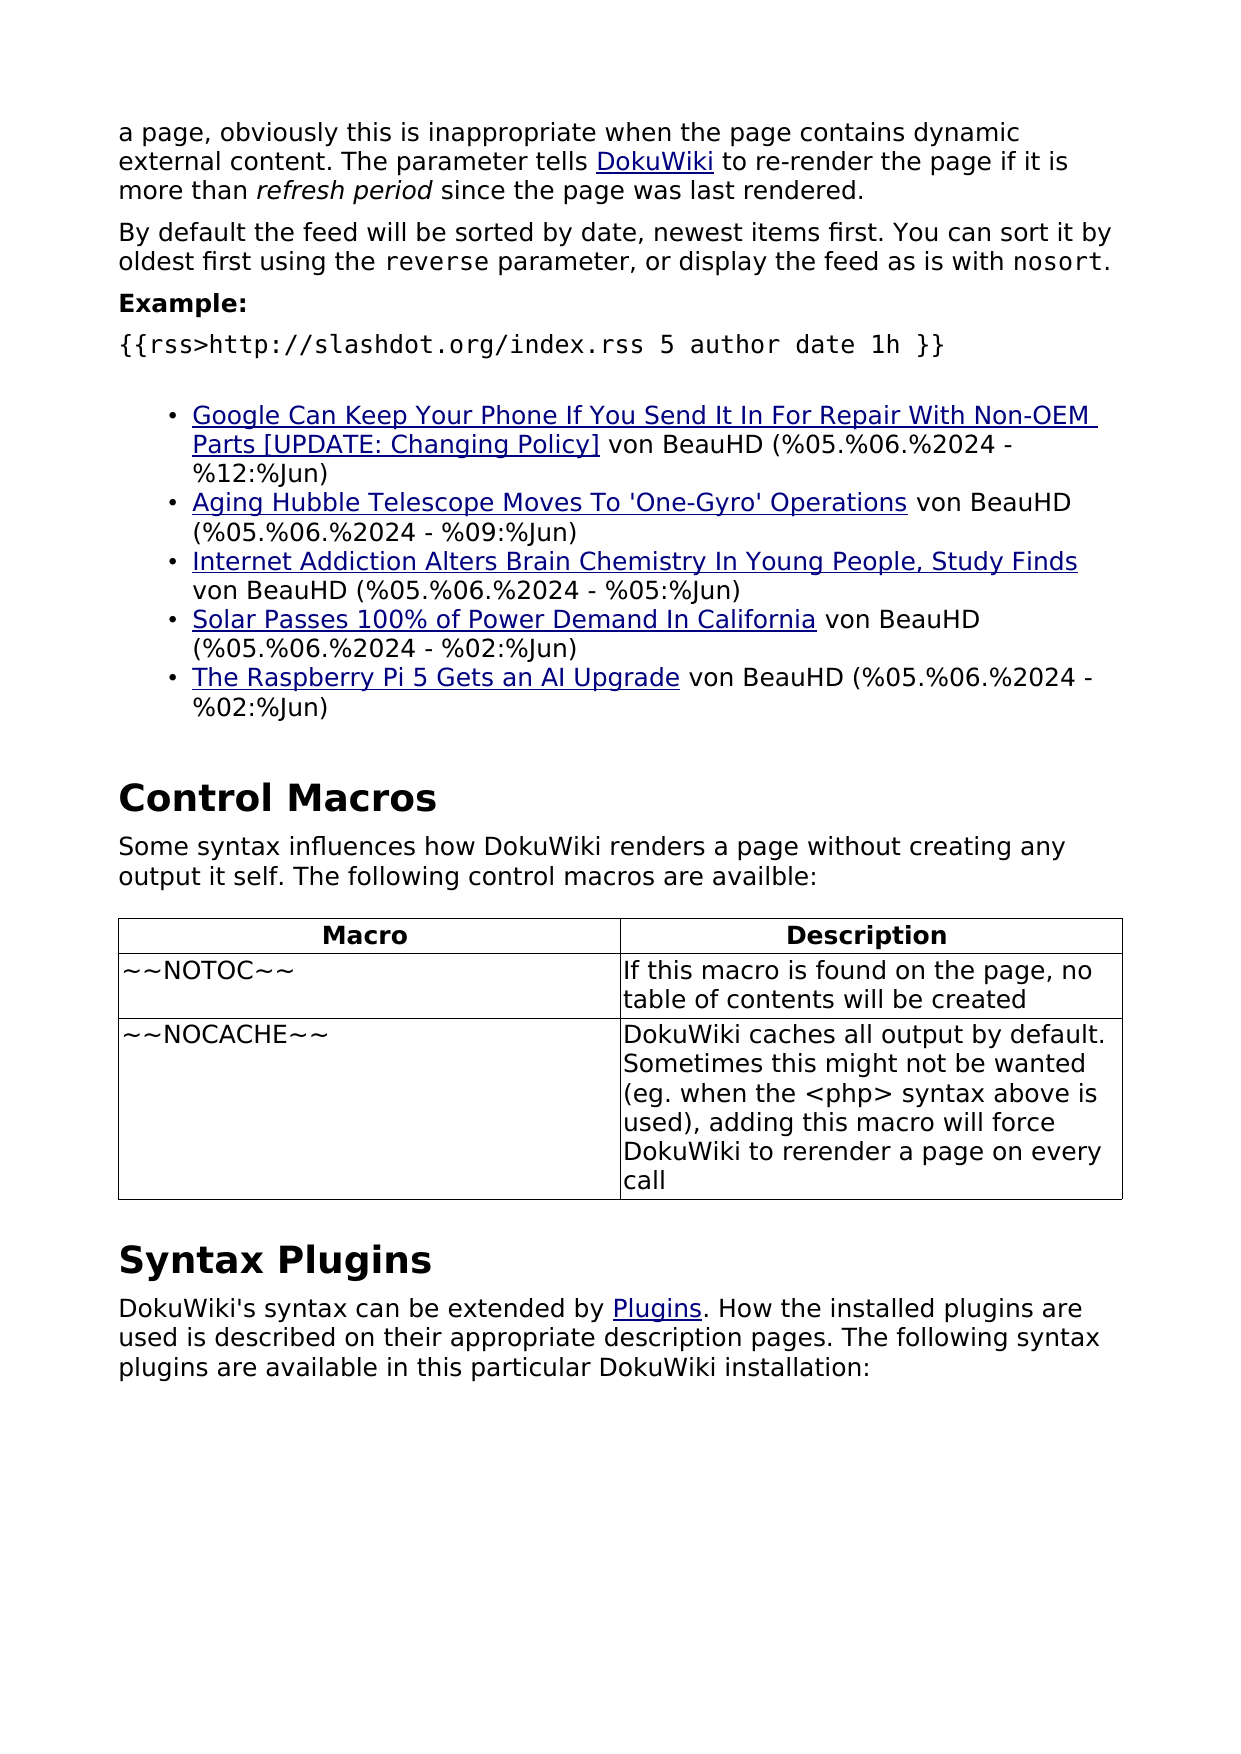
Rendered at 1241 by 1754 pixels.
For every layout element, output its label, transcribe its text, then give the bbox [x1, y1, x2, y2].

list Google Can Keep Your Phone If You Send It In For Repair With Non-OEM Parts [UPDATE: Changing Policy] von BeauHD (%05.%06.%2024 - %12:%Jun) [177, 401, 1122, 488]
table_header Macro [119, 919, 620, 953]
list Solar Passes 100% of Power Demand In California von BeauHD (%05.%06.%2024 - %02:%Jun) [177, 605, 1122, 663]
table_cell DokuWiki caches all output by default. Sometimes this might not be wanted (eg. when the <php> syntax above is used), adding this macro will force DokuWiki to rerender a page on every call [621, 1019, 1122, 1198]
list The Raspberry Pi 5 Gets an AI Upgrade von BeauHD (%05.%06.%2024 - %02:%Jun) [177, 663, 1122, 722]
subtitle Control Macros [118, 776, 1122, 820]
list Internet Addiction Alters Brain Chemistry In Young People, Study Finds von BeauHD (%05.%06.%2024 - %05:%Jun) [177, 547, 1122, 605]
subtitle Syntax Plugins [118, 1238, 1122, 1282]
text Some syntax influences how DokuWiki renders a page without creating any output it self. The following control macros are availble: [118, 832, 1122, 891]
table_cell ~~NOTOC~~ [119, 954, 620, 1017]
text a page, obviously this is inappropriate when the page contains dynamic external content. The parameter tells DokuWiki to re-render the page if it is more than refresh period since the page was last rendered. [118, 118, 1122, 206]
list Aging Hubble Telescope Moves To 'One-Gyro' Operations von BeauHD (%05.%06.%2024 - %09:%Jun) [177, 488, 1122, 547]
table_cell If this macro is found on the page, no table of contents will be created [621, 954, 1122, 1017]
table_cell ~~NOCACHE~~ [119, 1019, 620, 1198]
text By default the feed will be sorted by date, newest items first. You can sort it by oldest first using the reverse parameter, or display the feed as is with nosort. [118, 218, 1122, 276]
text DokuWiki's syntax can be extended by Plugins. How the installed plugins are used is described on their appropriate description pages. The following syntax plugins are available in this particular DokuWiki installation: [118, 1294, 1122, 1382]
text {{rss>http://slashdot.org/index.rss 5 author date 1h }} [118, 331, 1122, 360]
table_header Description [621, 919, 1122, 953]
text Example: [118, 289, 1122, 318]
